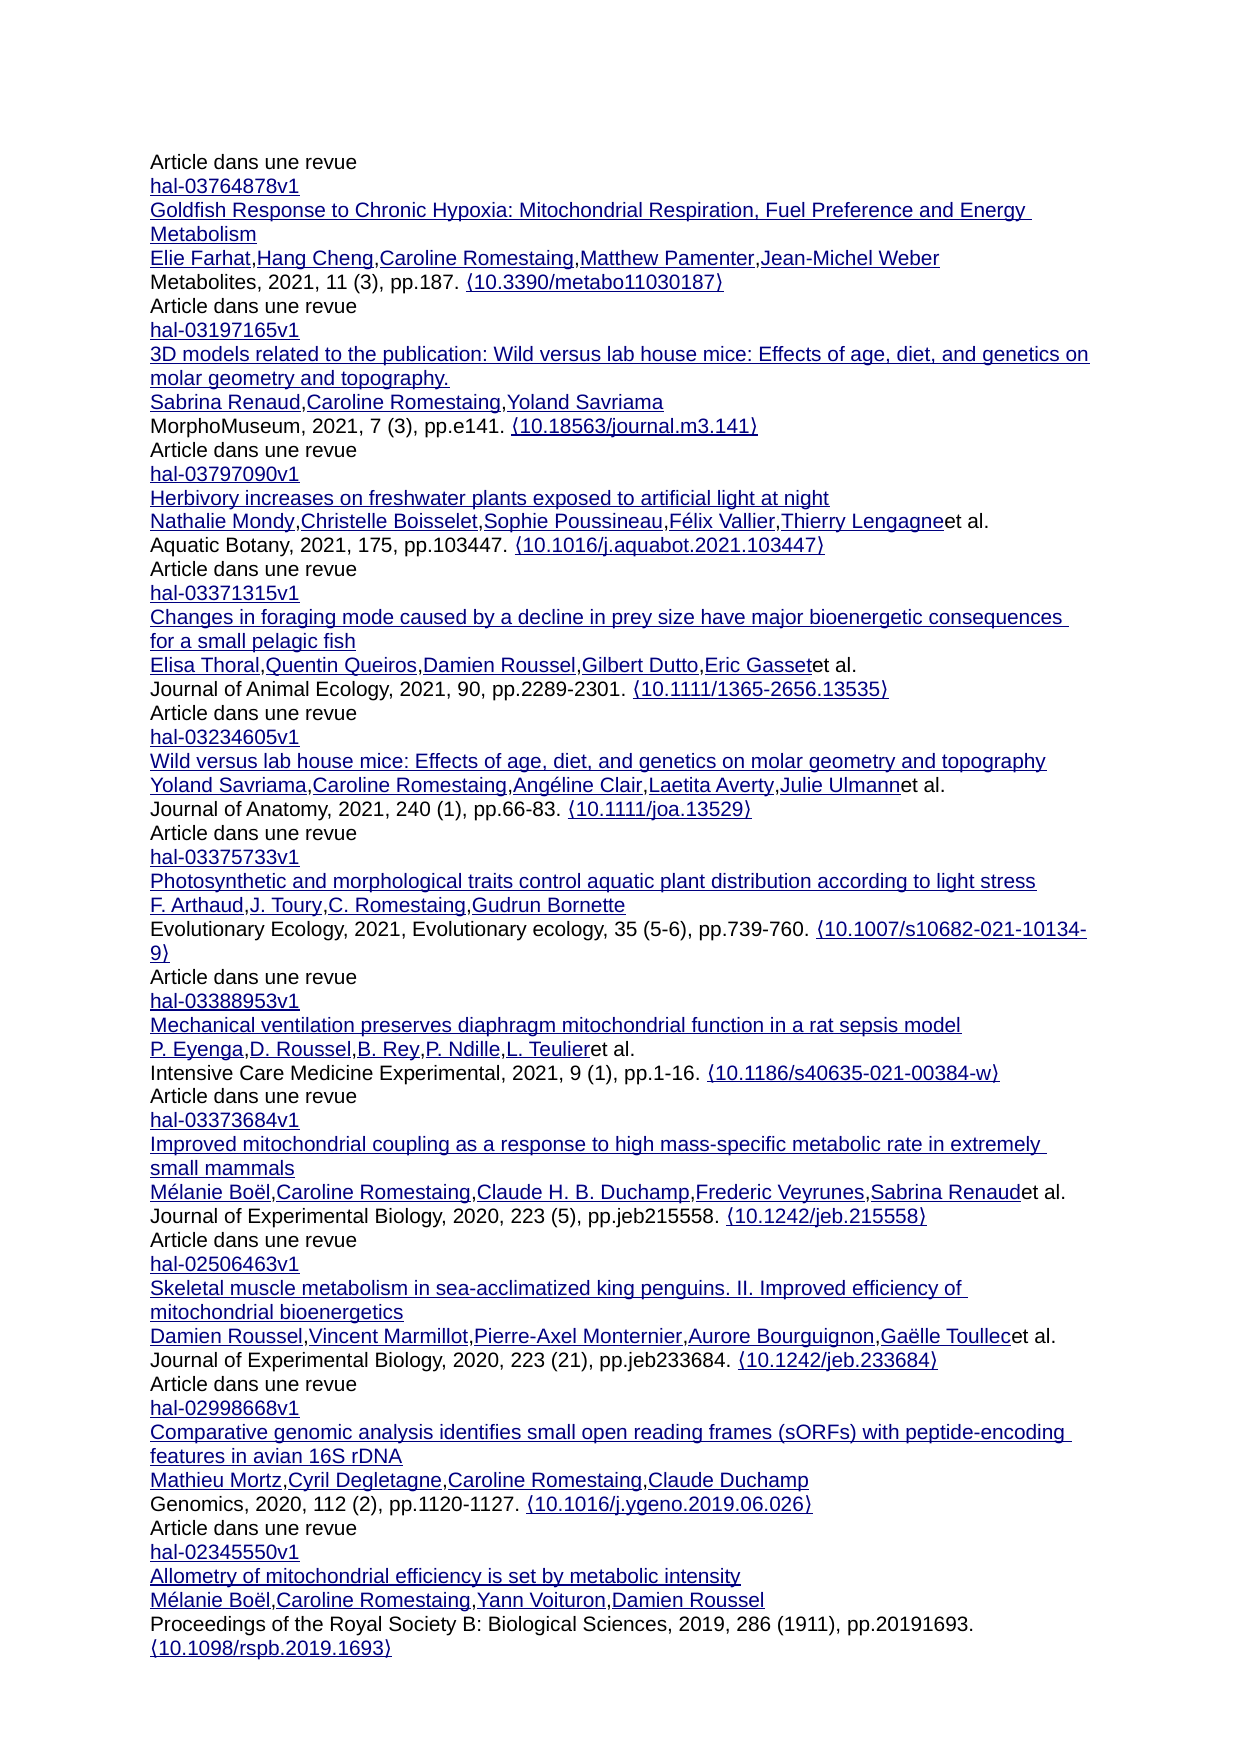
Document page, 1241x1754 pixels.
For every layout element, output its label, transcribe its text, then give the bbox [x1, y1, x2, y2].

table_cell Article dans une revue hal-03764878v1 [150, 150, 1090, 198]
table_cell Herbivory increases on freshwater plants exposed to artificial light at night Nathalie Mondy,Christelle Boisselet,Sophie Poussineau,Félix Vallier,Thierry Lengagneet al. Aquatic Botany, 2021, 175, pp.103447. ⟨10.1016/j.aquabot.2021.103447⟩ Article dans une revue hal-03371315v1 [150, 485, 1090, 605]
table_cell Comparative genomic analysis identifies small open reading frames (sORFs) with peptide-encoding features in avian 16S rDNA Mathieu Mortz,Cyril Degletagne,Caroline Romestaing,Claude Duchamp Genomics, 2020, 112 (2), pp.1120-1127. ⟨10.1016/j.ygeno.2019.06.026⟩ Article dans une revue hal-02345550v1 [150, 1420, 1090, 1563]
table_cell Changes in foraging mode caused by a decline in prey size have major bioenergetic consequences for a small pelagic fish Elisa Thoral,Quentin Queiros,Damien Roussel,Gilbert Dutto,Eric Gassetet al. Journal of Animal Ecology, 2021, 90, pp.2289-2301. ⟨10.1111/1365-2656.13535⟩ Article dans une revue hal-03234605v1 [150, 605, 1090, 749]
table_cell molar geometry and topography. Sabrina Renaud,Caroline Romestaing,Yoland Savriama MorphoMuseum, 2021, 7 (3), pp.e141. ⟨10.18563/journal.m3.141⟩ Article dans une revue hal-03797090v1 [150, 364, 1090, 485]
table_cell Goldfish Response to Chronic Hypoxia: Mitochondrial Respiration, Fuel Preference and Energy Metabolism Elie Farhat,Hang Cheng,Caroline Romestaing,Matthew Pamenter,Jean-Michel Weber Metabolites, 2021, 11 (3), pp.187. ⟨10.3390/metabo11030187⟩ Article dans une revue hal-03197165v1 [150, 198, 1090, 342]
table_cell Improved mitochondrial coupling as a response to high mass-specific metabolic rate in extremely small mammals Mélanie Boël,Caroline Romestaing,Claude H. B. Duchamp,Frederic Veyrunes,Sabrina Renaudet al. Journal of Experimental Biology, 2020, 223 (5), pp.jeb215558. ⟨10.1242/jeb.215558⟩ Article dans une revue hal-02506463v1 [150, 1132, 1090, 1276]
table_cell Mechanical ventilation preserves diaphragm mitochondrial function in a rat sepsis model P. Eyenga,D. Roussel,B. Rey,P. Ndille,L. Teulieret al. Intensive Care Medicine Experimental, 2021, 9 (1), pp.1-16. ⟨10.1186/s40635-021-00384-w⟩ Article dans une revue hal-03373684v1 [150, 1013, 1090, 1132]
table_cell 3D models related to the publication: Wild versus lab house mice: Effects of age, diet, and genetics on [150, 342, 1090, 363]
table_cell Wild versus lab house mice: Effects of age, diet, and genetics on molar geometry and topography Yoland Savriama,Caroline Romestaing,Angéline Clair,Laetita Averty,Julie Ulmannet al. Journal of Anatomy, 2021, 240 (1), pp.66-83. ⟨10.1111/joa.13529⟩ Article dans une revue hal-03375733v1 [150, 749, 1090, 869]
table_cell Allometry of mitochondrial efficiency is set by metabolic intensity Mélanie Boël,Caroline Romestaing,Yann Voituron,Damien Roussel Proceedings of the Royal Society B: Biological Sciences, 2019, 286 (1911), pp.20191693. ⟨10.1098/rspb.2019.1693⟩ [150, 1564, 1090, 1659]
table_cell Photosynthetic and morphological traits control aquatic plant distribution according to light stress F. Arthaud,J. Toury,C. Romestaing,Gudrun Bornette Evolutionary Ecology, 2021, Evolutionary ecology, 35 (5-6), pp.739-760. ⟨10.1007/s10682-021-10134-9⟩ Article dans une revue hal-03388953v1 [150, 869, 1090, 1012]
table_cell Skeletal muscle metabolism in sea-acclimatized king penguins. II. Improved efficiency of mitochondrial bioenergetics Damien Roussel,Vincent Marmillot,Pierre-Axel Monternier,Aurore Bourguignon,Gaëlle Toullecet al. Journal of Experimental Biology, 2020, 223 (21), pp.jeb233684. ⟨10.1242/jeb.233684⟩ Article dans une revue hal-02998668v1 [150, 1276, 1090, 1420]
